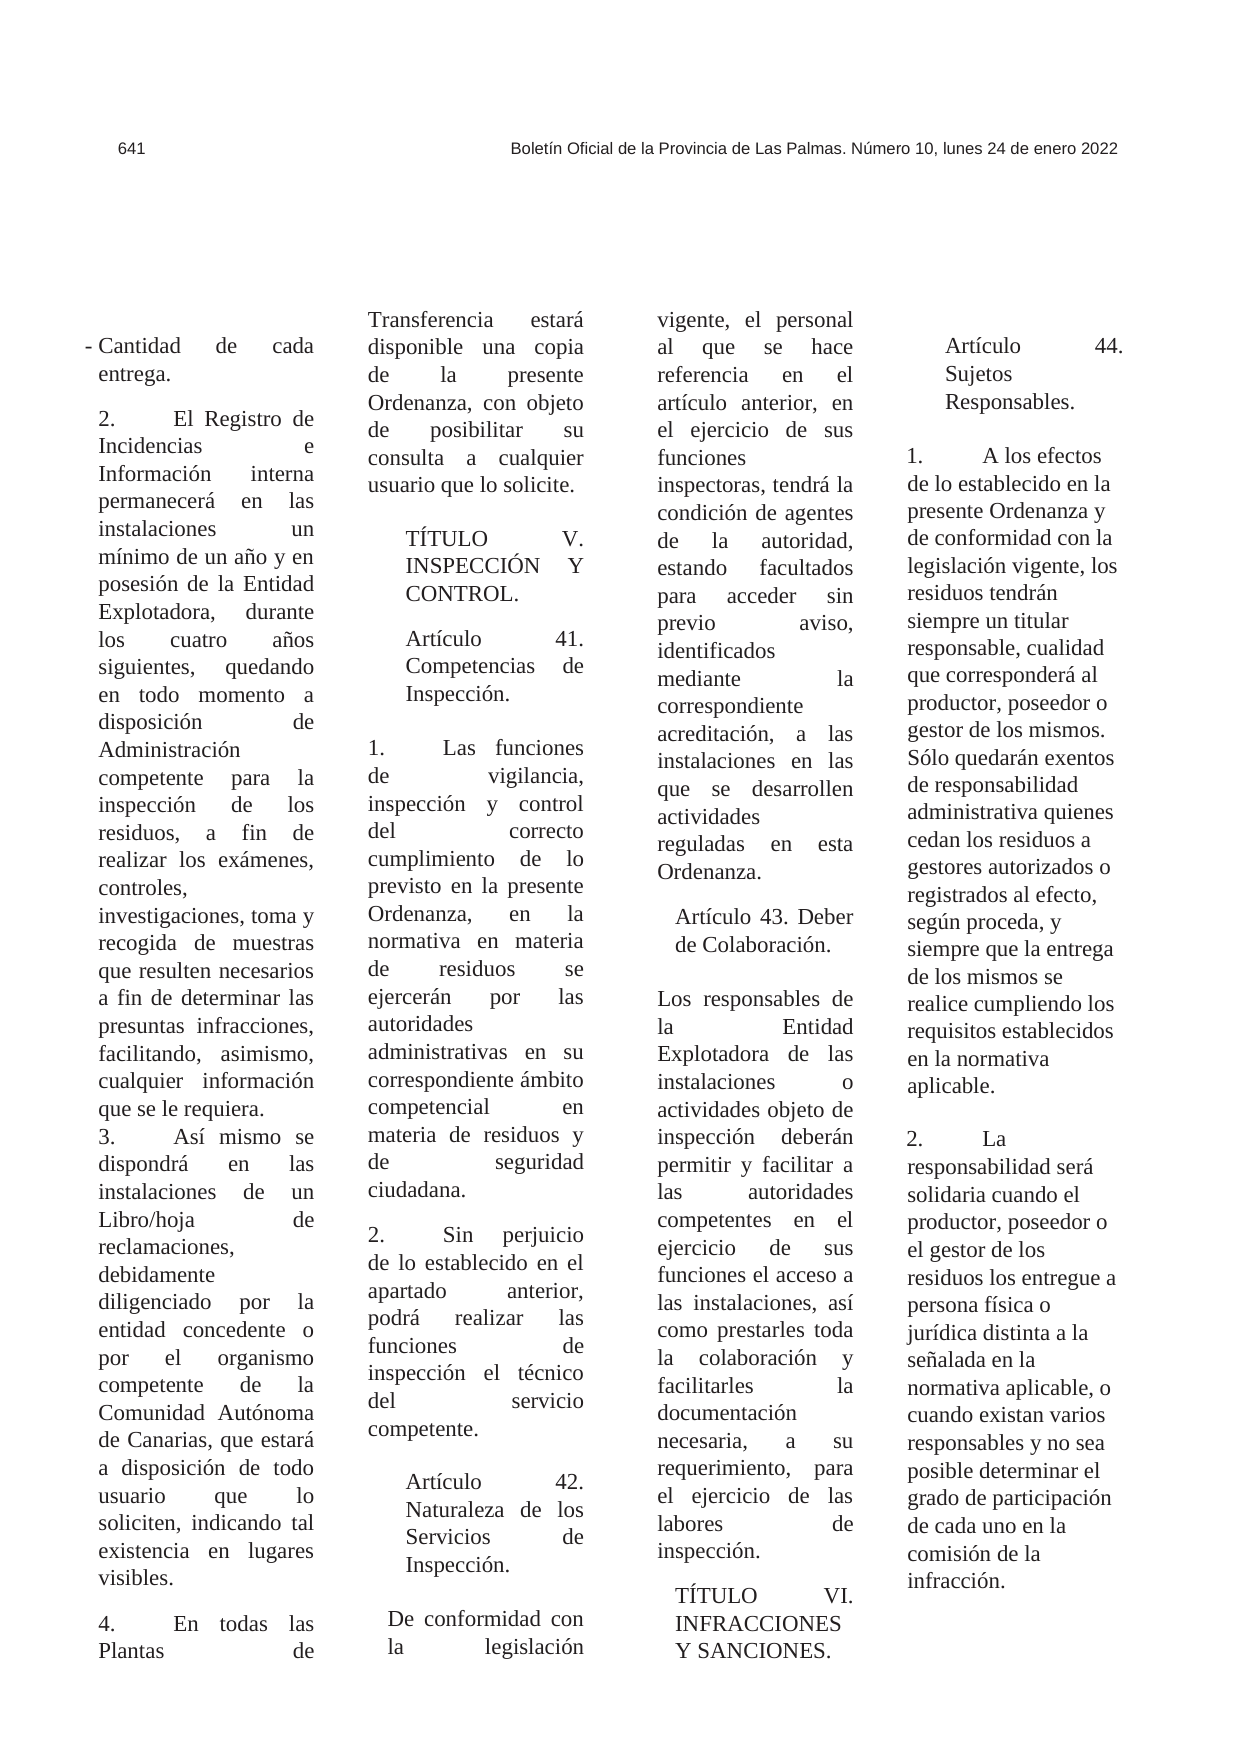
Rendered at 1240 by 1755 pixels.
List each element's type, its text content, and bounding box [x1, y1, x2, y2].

text Los responsables de la Entidad Explotadora de las instalaciones o actividades objeto de inspección deberán permitir y facilitar a las autoridades competentes en el ejercicio de sus funciones el acceso a las instalaciones, así como prestarles toda la colaboración y facilitarles la documentación necesaria, a su requerimiento, para el ejercicio de las labores de inspección. [657, 985, 853, 1564]
list El Registro de Incidencias e Información interna permanecerá en las instalaciones un mínimo de un año y en posesión de la Entidad Explotadora, durante los cuatro años siguientes, quedando en todo momento a disposición de Administración competente para la inspección de los residuos, a fin de realizar los exámenes, controles, investigaciones, toma y recogida de muestras que resulten necesarios a fin de determinar las presuntas infracciones, facilitando, asimismo, cualquier información que se le requiera. [98, 405, 314, 1121]
text vigente, el personal al que se hace referencia en el artículo anterior, en el ejercicio de sus funciones inspectoras, tendrá la condición de agentes de la autoridad, estando facultados para acceder sin previo aviso, identificados mediante la correspondiente acreditación, a las instalaciones en las que se desarrollen actividades reguladas en esta Ordenanza. [657, 306, 853, 884]
text Artículo 41. Competencias de Inspección. [405, 624, 584, 706]
list A los efectos de lo establecido en la presente Ordenanza y de conformidad con la legislación vigente, los residuos tendrán siempre un titular responsable, cualidad que corresponderá al productor, poseedor o gestor de los mismos. Sólo quedarán exentos de responsabilidad administrativa quienes cedan los residuos a gestores autorizados o registrados al efecto, según proceda, y siempre que la entrega de los mismos se realice cumpliendo los requisitos establecidos en la normativa aplicable. [906, 442, 1123, 1099]
list Sin perjuicio de lo establecido en el apartado anterior, podrá realizar las funciones de inspección el técnico del servicio competente. [368, 1221, 584, 1441]
text Artículo 43. Deber de Colaboración. [675, 903, 853, 957]
text Artículo 44. Sujetos Responsables. [945, 332, 1123, 414]
list Transferencia estará disponible una copia de la presente Ordenanza, con objeto de posibilitar su consulta a cualquier usuario que lo solicite. [368, 306, 584, 498]
text Artículo 42. Naturaleza de los Servicios de Inspección. [405, 1468, 584, 1577]
list Así mismo se dispondrá en las instalaciones de un Libro/hoja de reclamaciones, debidamente diligenciado por la entidad concedente o por el organismo competente de la Comunidad Autónoma de Canarias, que estará a disposición de todo usuario que lo soliciten, indicando tal existencia en lugares visibles. [98, 1123, 314, 1591]
text TÍTULO V. INSPECCIÓN Y CONTROL. [405, 525, 584, 606]
list Las funciones de vigilancia, inspección y control del correcto cumplimiento de lo previsto en la presente Ordenanza, en la normativa en materia de residuos se ejercerán por las autoridades administrativas en su correspondiente ámbito competencial en materia de residuos y de seguridad ciudadana. [368, 734, 584, 1202]
list En todas las Plantas de [98, 1609, 314, 1663]
text De conformidad con la legislación [387, 1605, 584, 1659]
list La responsabilidad será solidaria cuando el productor, poseedor o el gestor de los residuos los entregue a persona física o jurídica distinta a la señalada en la normativa aplicable, o cuando existan varios responsables y no sea posible determinar el grado de participación de cada uno en la comisión de la infracción. [906, 1126, 1123, 1593]
list Cantidad de cada entrega. [84, 332, 314, 386]
text TÍTULO VI. INFRACCIONES Y SANCIONES. [675, 1582, 853, 1664]
